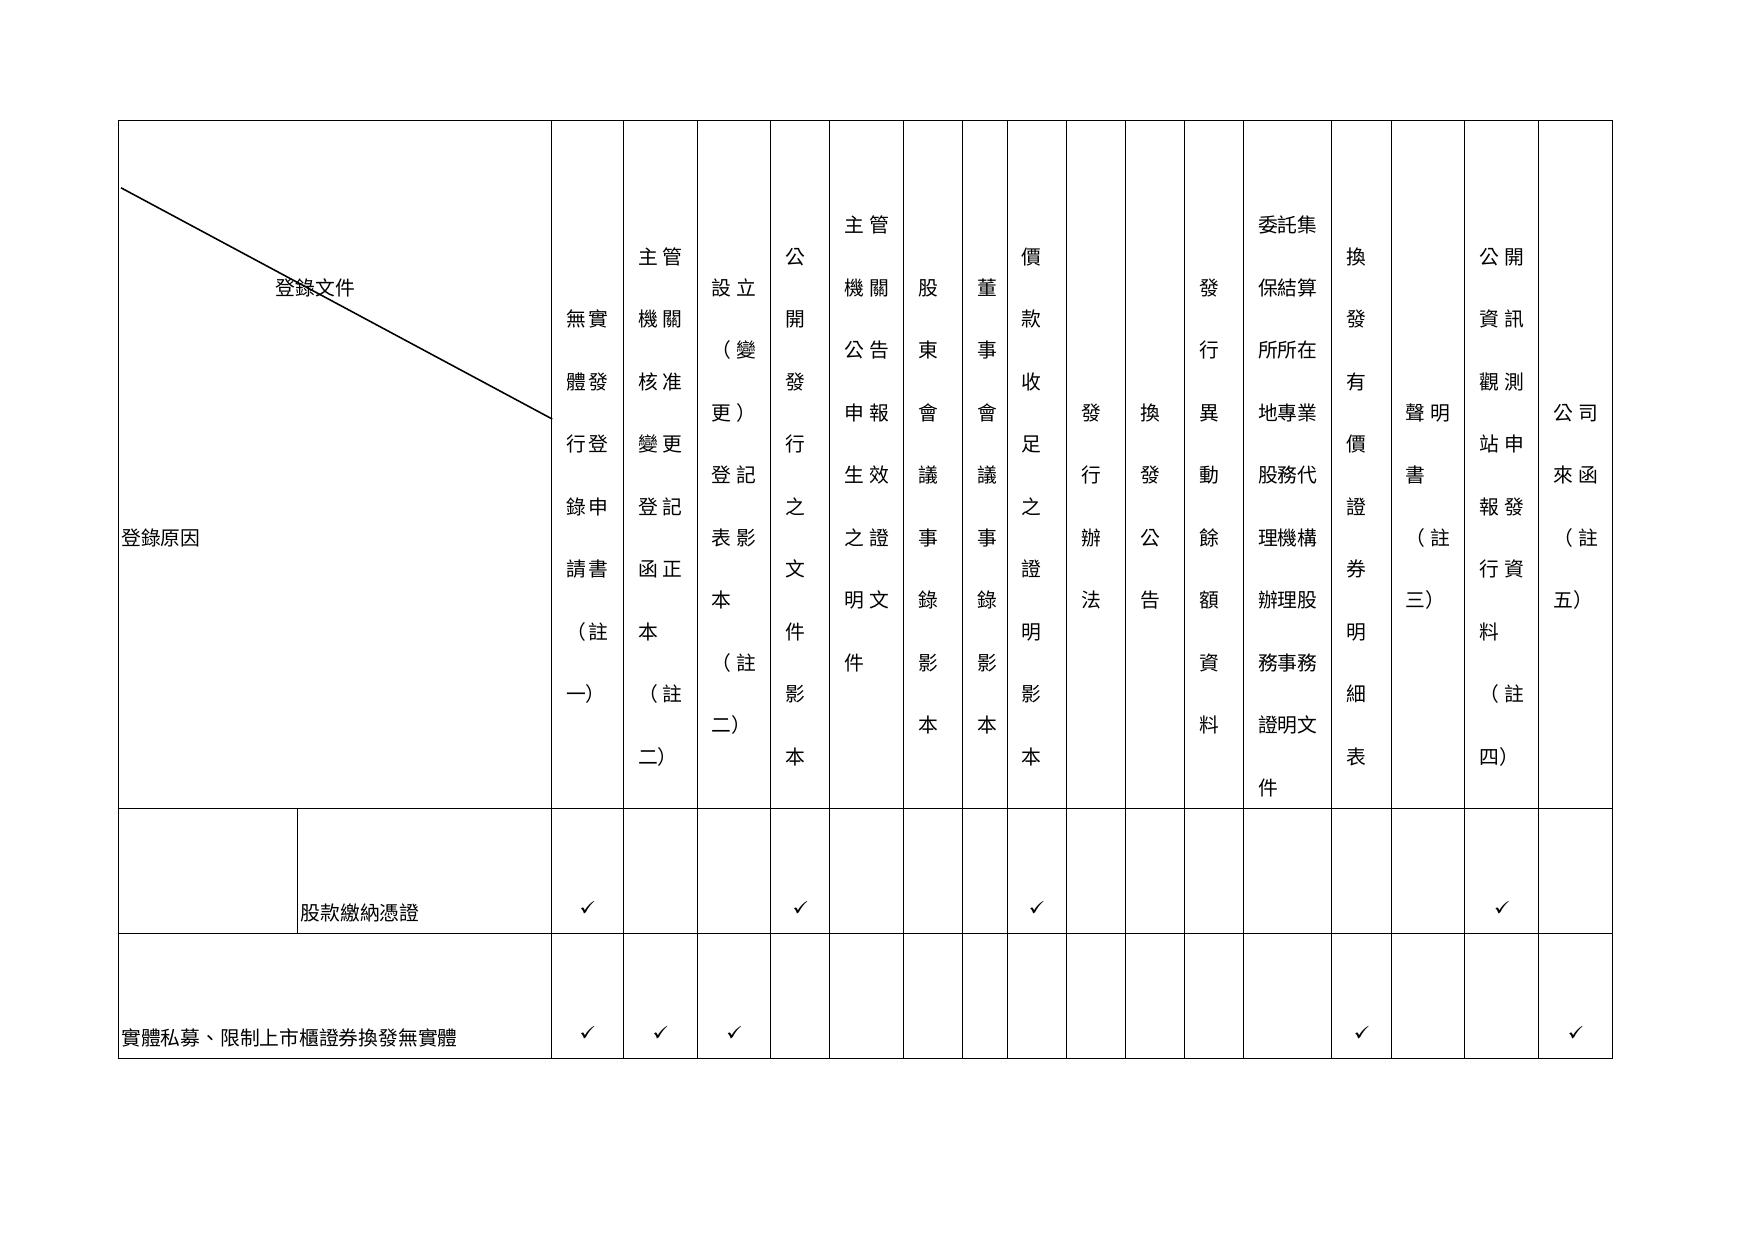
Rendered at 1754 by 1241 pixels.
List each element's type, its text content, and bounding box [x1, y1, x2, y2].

table_cell 實體私募、限制上市櫃證券換發無實體 [119, 934, 551, 1058]
table_cell [119, 809, 297, 933]
table_cell [1185, 809, 1243, 933]
table_header 換發有價證券明細表 [1332, 121, 1391, 808]
table_header 董事會議事錄影本 [963, 121, 1007, 808]
table_cell  [1465, 809, 1538, 933]
table_header 無實體發行登錄申請書（註一） [552, 121, 623, 808]
table_cell [830, 934, 903, 1058]
table_cell [1126, 809, 1184, 933]
table_cell [1332, 809, 1391, 933]
table_header 設立（變更）登記表影本（註二） [698, 121, 770, 808]
table_cell  [624, 934, 697, 1058]
table_header 聲明書（註三） [1392, 121, 1464, 808]
table_cell  [552, 934, 623, 1058]
table_cell 股款繳納憑證 [298, 809, 551, 933]
table_header 發行辦法 [1067, 121, 1125, 808]
table_cell [771, 934, 829, 1058]
table_cell  [552, 809, 623, 933]
table_cell  [698, 934, 770, 1058]
table_cell [1185, 934, 1243, 1058]
table_cell [1244, 809, 1331, 933]
table_cell [904, 934, 962, 1058]
table_cell [1392, 809, 1464, 933]
table_cell [1392, 934, 1464, 1058]
table_cell [1067, 934, 1125, 1058]
table_cell [1465, 934, 1538, 1058]
table_cell [830, 809, 903, 933]
table_header 委託集保結算所所在地專業股務代理機構辦理股務事務證明文件 [1244, 121, 1331, 808]
table_header 價款收足之證明影本 [1008, 121, 1066, 808]
table_header 公開發行之文件影本 [771, 121, 829, 808]
table_cell [963, 809, 1007, 933]
table_header 公司來函（註五） [1539, 121, 1612, 808]
table_cell  [771, 809, 829, 933]
table_cell [1008, 934, 1066, 1058]
table_cell [1244, 934, 1331, 1058]
table_cell [624, 809, 697, 933]
table_header 登錄文件 登錄原因 [119, 121, 551, 808]
table_cell [1067, 809, 1125, 933]
table_header 發行異動餘額資料 [1185, 121, 1243, 808]
table_header 主管機關公告申報生效之證明文件 [830, 121, 903, 808]
table_cell [1539, 809, 1612, 933]
table_cell  [1008, 809, 1066, 933]
table_header 公開資訊觀測站申報發行資料（註四） [1465, 121, 1538, 808]
table_cell [963, 934, 1007, 1058]
table_cell  [1332, 934, 1391, 1058]
table_cell [904, 809, 962, 933]
table_cell [698, 809, 770, 933]
table_header 股東會議事錄影本 [904, 121, 962, 808]
table_cell [1126, 934, 1184, 1058]
table_header 換發公告 [1126, 121, 1184, 808]
table_cell  [1539, 934, 1612, 1058]
table_header 主管機關核准變更登記函正本（註二） [624, 121, 697, 808]
